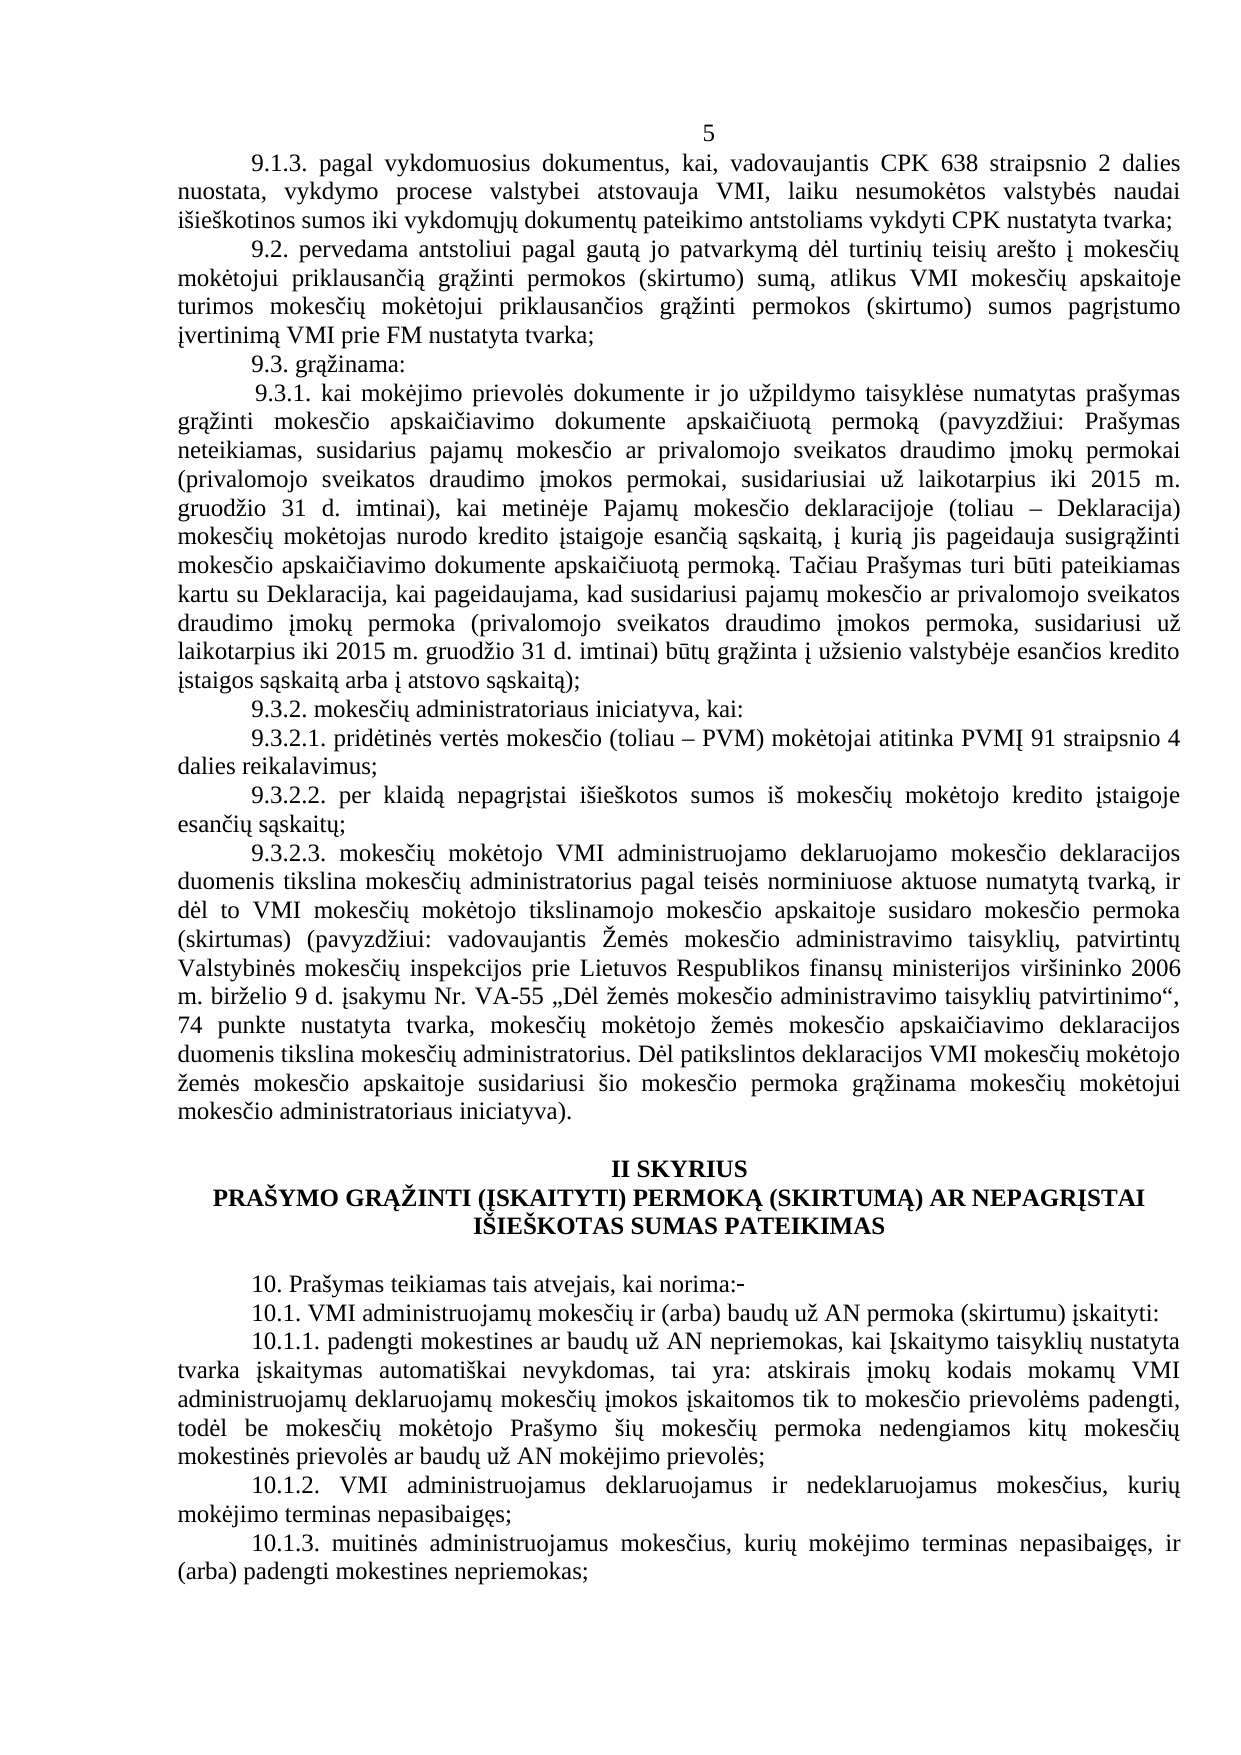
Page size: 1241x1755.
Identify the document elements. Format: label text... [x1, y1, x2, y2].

text 10.1.2. VMI administruojamus deklaruojamus ir nedeklaruojamus mokesčius, kurių mokėjimo terminas nepasibaigęs; [177, 1470, 1181, 1528]
text 9.3.2.2. per klaidą nepagrįstai išieškotos sumos iš mokesčių mokėtojo kredito įstaigoje esančių sąskaitų; [177, 780, 1181, 838]
text 9.3.2. mokesčių administratoriaus iniciatyva, kai: [177, 694, 1181, 723]
text 10.1.3. muitinės administruojamus mokesčius, kurių mokėjimo terminas nepasibaigęs, ir (arba) padengti mokestines nepriemokas; [177, 1528, 1181, 1585]
text 10.1. VMI administruojamų mokesčių ir (arba) baudų už AN permoka (skirtumu) įskaityti: [177, 1298, 1181, 1326]
text PRAŠYMO GRĄŽINTI (ĮSKAITYTI) PERMOKĄ (SKIRTUMĄ) AR NEPAGRĮSTAI IŠIEŠKOTAS SUMAS PATEIKIMAS [177, 1183, 1181, 1240]
text 9.3.1. kai mokėjimo prievolės dokumente ir jo užpildymo taisyklėse numatytas prašymas grąžinti mokesčio apskaičiavimo dokumente apskaičiuotą permoką (pavyzdžiui: Prašymas neteikiamas, susidarius pajamų mokesčio ar privalomojo sveikatos draudimo įmokų permokai (privalomojo sveikatos draudimo įmokos permokai, susidariusiai už laikotarpius iki 2015 m. gruodžio 31 d. imtinai), kai metinėje Pajamų mokesčio deklaracijoje (toliau – Deklaracija) mokesčių mokėtojas nurodo kredito įstaigoje esančią sąskaitą, į kurią jis pageidauja susigrąžinti mokesčio apskaičiavimo dokumente apskaičiuotą permoką. Tačiau Prašymas turi būti pateikiamas kartu su Deklaracija, kai pageidaujama, kad susidariusi pajamų mokesčio ar privalomojo sveikatos draudimo įmokų permoka (privalomojo sveikatos draudimo įmokos permoka, susidariusi už laikotarpius iki 2015 m. gruodžio 31 d. imtinai) būtų grąžinta į užsienio valstybėje esančios kredito įstaigos sąskaitą arba į atstovo sąskaitą); [177, 378, 1181, 694]
text 9.3.2.1. pridėtinės vertės mokesčio (toliau – PVM) mokėtojai atitinka PVMĮ 91 straipsnio 4 dalies reikalavimus; [177, 723, 1181, 780]
text II SKYRIUS [177, 1154, 1181, 1183]
text 10. Prašymas teikiamas tais atvejais, kai norima: [177, 1269, 1181, 1298]
text 9.3. grąžinama: [177, 349, 1181, 378]
text 10.1.1. padengti mokestines ar baudų už AN nepriemokas, kai Įskaitymo taisyklių nustatyta tvarka įskaitymas automatiškai nevykdomas, tai yra: atskirais įmokų kodais mokamų VMI administruojamų deklaruojamų mokesčių įmokos įskaitomos tik to mokesčio prievolėms padengti, todėl be mokesčių mokėtojo Prašymo šių mokesčių permoka nedengiamos kitų mokesčių mokestinės prievolės ar baudų už AN mokėjimo prievolės; [177, 1326, 1181, 1470]
text 9.1.3. pagal vykdomuosius dokumentus, kai, vadovaujantis CPK 638 straipsnio 2 dalies nuostata, vykdymo procese valstybei atstovauja VMI, laiku nesumokėtos valstybės naudai išieškotinos sumos iki vykdomųjų dokumentų pateikimo antstoliams vykdyti CPK nustatyta tvarka; [177, 148, 1181, 234]
text 9.2. pervedama antstoliui pagal gautą jo patvarkymą dėl turtinių teisių arešto į mokesčių mokėtojui priklausančią grąžinti permokos (skirtumo) sumą, atlikus VMI mokesčių apskaitoje turimos mokesčių mokėtojui priklausančios grąžinti permokos (skirtumo) sumos pagrįstumo įvertinimą VMI prie FM nustatyta tvarka; [177, 234, 1181, 349]
text 9.3.2.3. mokesčių mokėtojo VMI administruojamo deklaruojamo mokesčio deklaracijos duomenis tikslina mokesčių administratorius pagal teisės norminiuose aktuose numatytą tvarką, ir dėl to VMI mokesčių mokėtojo tikslinamojo mokesčio apskaitoje susidaro mokesčio permoka (skirtumas) (pavyzdžiui: vadovaujantis Žemės mokesčio administravimo taisyklių, patvirtintų Valstybinės mokesčių inspekcijos prie Lietuvos Respublikos finansų ministerijos viršininko 2006 m. birželio 9 d. įsakymu Nr. VA-55 „Dėl žemės mokesčio administravimo taisyklių patvirtinimo“, 74 punkte nustatyta tvarka, mokesčių mokėtojo žemės mokesčio apskaičiavimo deklaracijos duomenis tikslina mokesčių administratorius. Dėl patikslintos deklaracijos VMI mokesčių mokėtojo žemės mokesčio apskaitoje susidariusi šio mokesčio permoka grąžinama mokesčių mokėtojui mokesčio administratoriaus iniciatyva). [177, 838, 1181, 1125]
